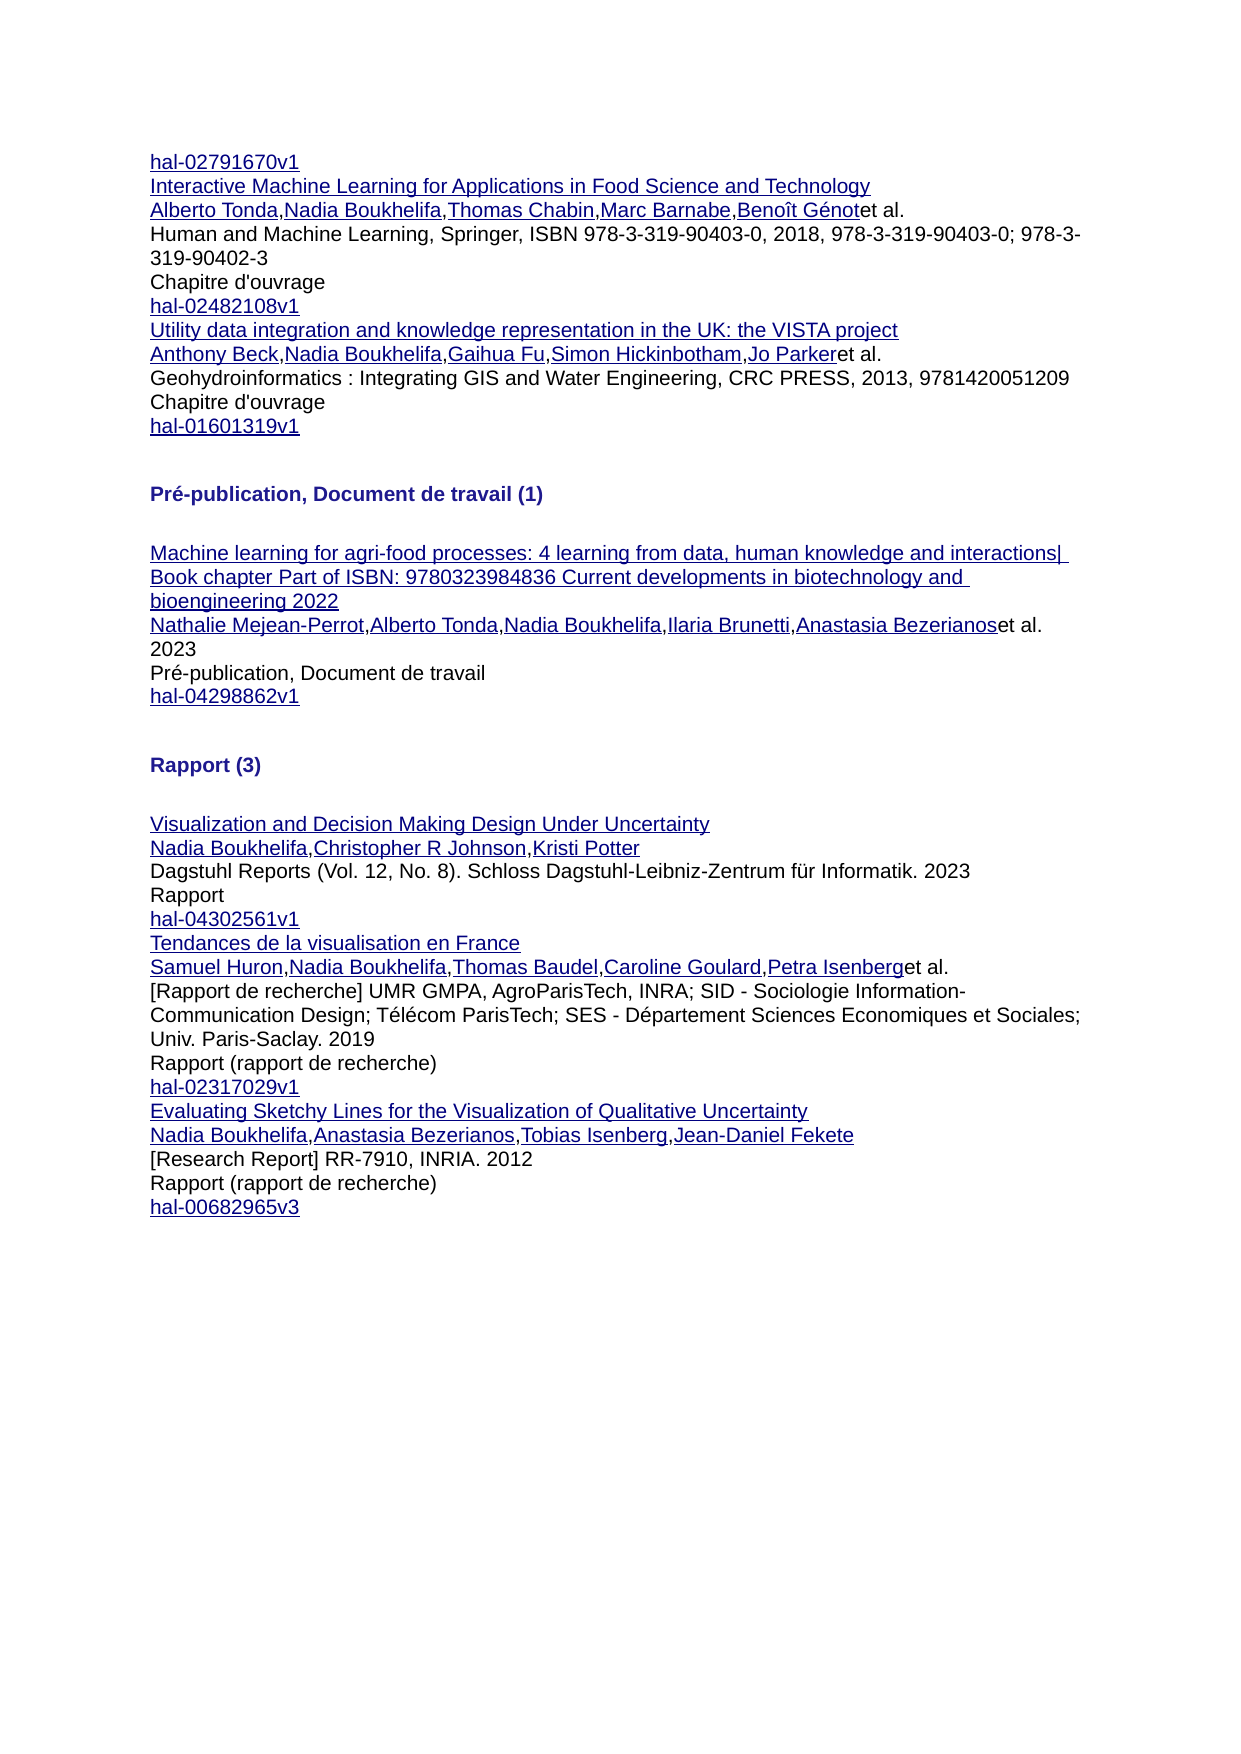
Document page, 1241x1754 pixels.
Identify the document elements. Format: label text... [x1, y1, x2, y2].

table_cell Utility data integration and knowledge representation in the UK: the VISTA project Anthony Beck,Nadia Boukhelifa,Gaihua Fu,Simon Hickinbotham,Jo Parkeret al. Geohydroinformatics : Integrating GIS and Water Engineering, CRC PRESS, 2013, 9781420051209 Chapitre d'ouvrage hal-01601319v1 [150, 318, 1090, 437]
subtitle Rapport (3) [150, 753, 1090, 777]
table_cell Tendances de la visualisation en France Samuel Huron,Nadia Boukhelifa,Thomas Baudel,Caroline Goulard,Petra Isenberget al. [Rapport de recherche] UMR GMPA, AgroParisTech, INRA; SID - Sociologie Information-Communication Design; Télécom ParisTech; SES - Département Sciences Economiques et Sociales; Univ. Paris-Saclay. 2019 Rapport (rapport de recherche) hal-02317029v1 [150, 931, 1090, 1099]
table_header Machine learning for agri-food processes: 4 learning from data, human knowledge and interactions| Book chapter Part of ISBN: 9780323984836 Current developments in biotechnology and bioengineering 2022 Nathalie Mejean-Perrot,Alberto Tonda,Nadia Boukhelifa,Ilaria Brunetti,Anastasia Bezerianoset al. 2023 Pré-publication, Document de travail hal-04298862v1 [150, 541, 1090, 708]
table_cell hal-02791670v1 [150, 150, 1090, 174]
table_cell Interactive Machine Learning for Applications in Food Science and Technology Alberto Tonda,Nadia Boukhelifa,Thomas Chabin,Marc Barnabe,Benoît Génotet al. Human and Machine Learning, Springer, ISBN 978-3-319-90403-0, 2018, 978-3-319-90403-0; 978-3-319-90402-3 Chapitre d'ouvrage hal-02482108v1 [150, 174, 1090, 318]
table_cell Evaluating Sketchy Lines for the Visualization of Qualitative Uncertainty Nadia Boukhelifa,Anastasia Bezerianos,Tobias Isenberg,Jean-Daniel Fekete [Research Report] RR-7910, INRIA. 2012 Rapport (rapport de recherche) hal-00682965v3 [150, 1099, 1090, 1219]
table_header Visualization and Decision Making Design Under Uncertainty Nadia Boukhelifa,Christopher R Johnson,Kristi Potter Dagstuhl Reports (Vol. 12, No. 8). Schloss Dagstuhl-Leibniz-Zentrum für Informatik. 2023 Rapport hal-04302561v1 [150, 811, 1090, 931]
subtitle Pré-publication, Document de travail (1) [150, 482, 1090, 506]
